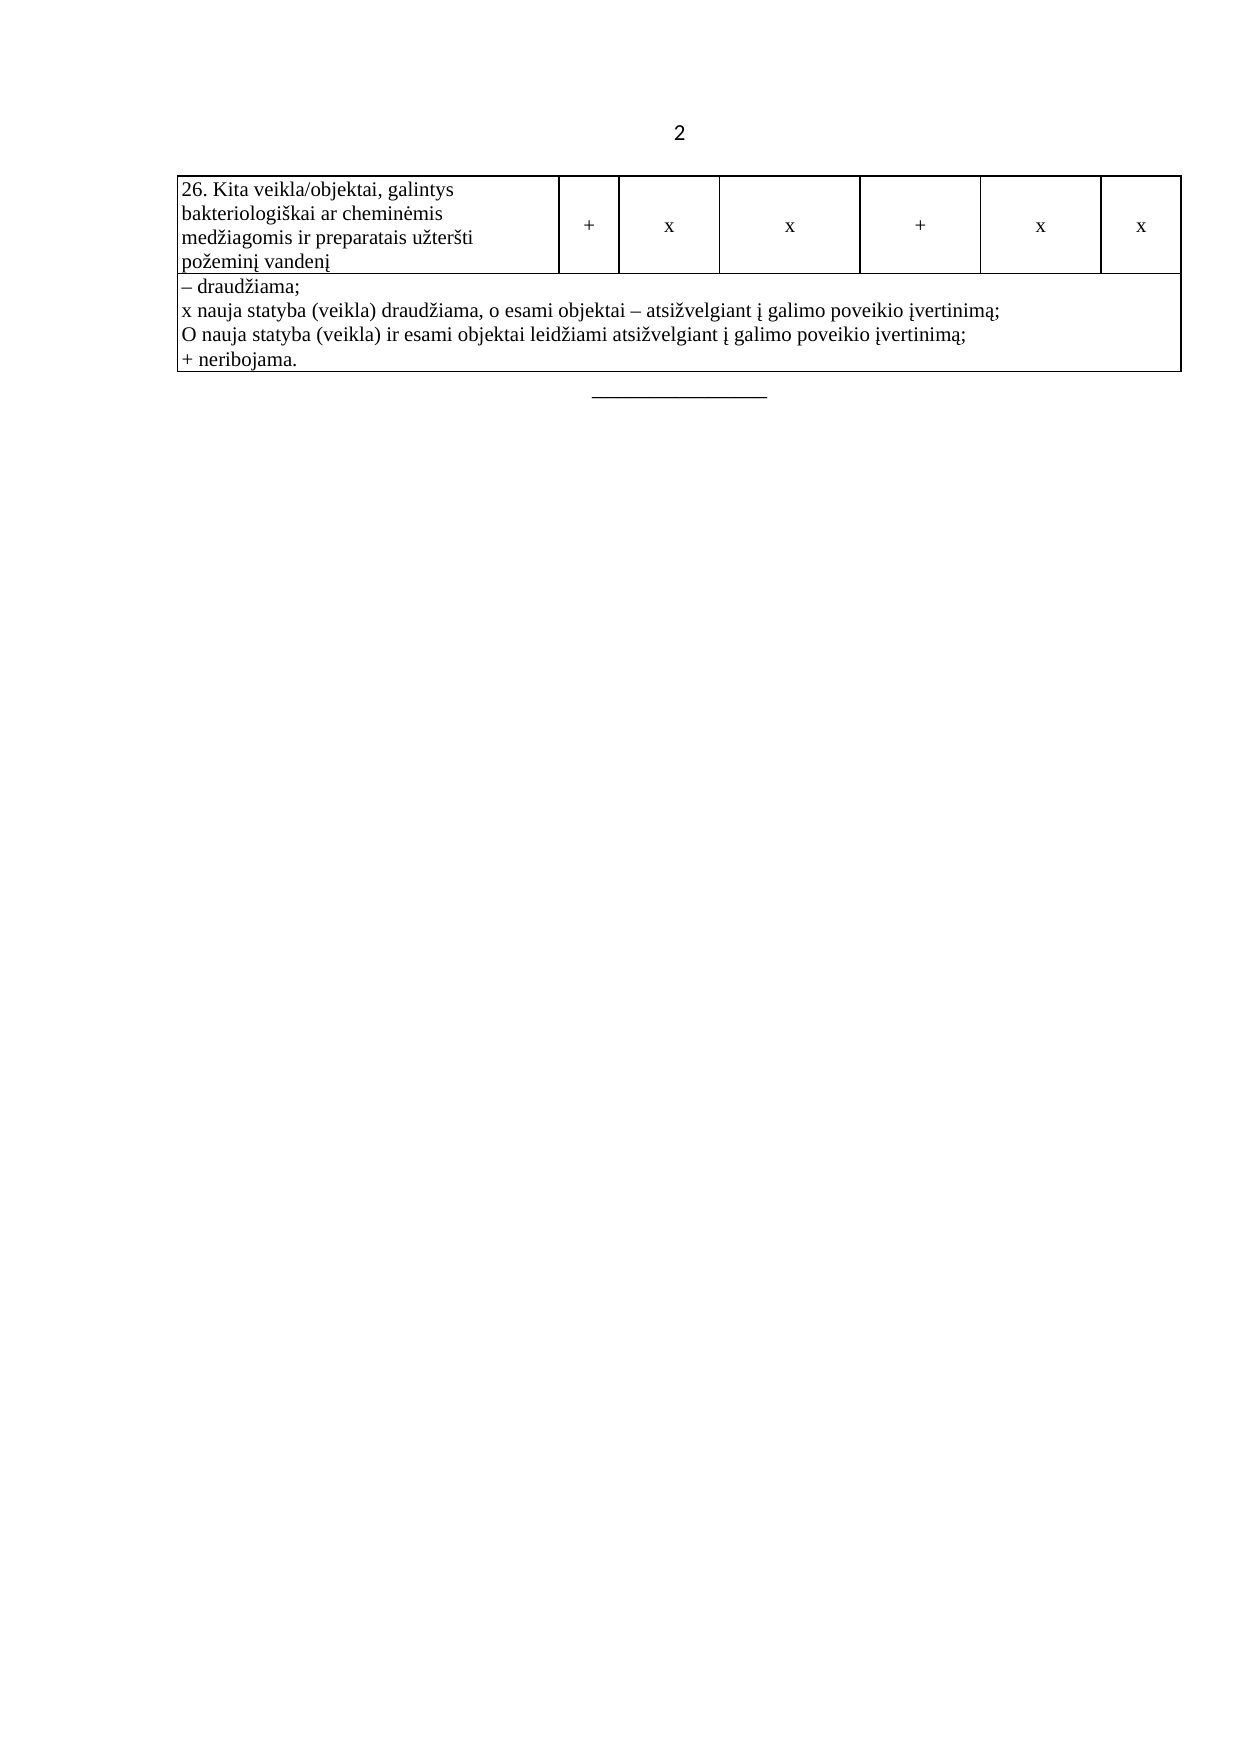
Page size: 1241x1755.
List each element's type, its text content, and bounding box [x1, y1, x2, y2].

table_cell x [1102, 177, 1180, 273]
table_cell x [620, 177, 719, 273]
text ______________ [177, 372, 1181, 401]
table_cell x [981, 177, 1100, 273]
table_cell x [720, 177, 859, 273]
table_cell + [560, 177, 618, 273]
table_cell + [861, 177, 980, 273]
